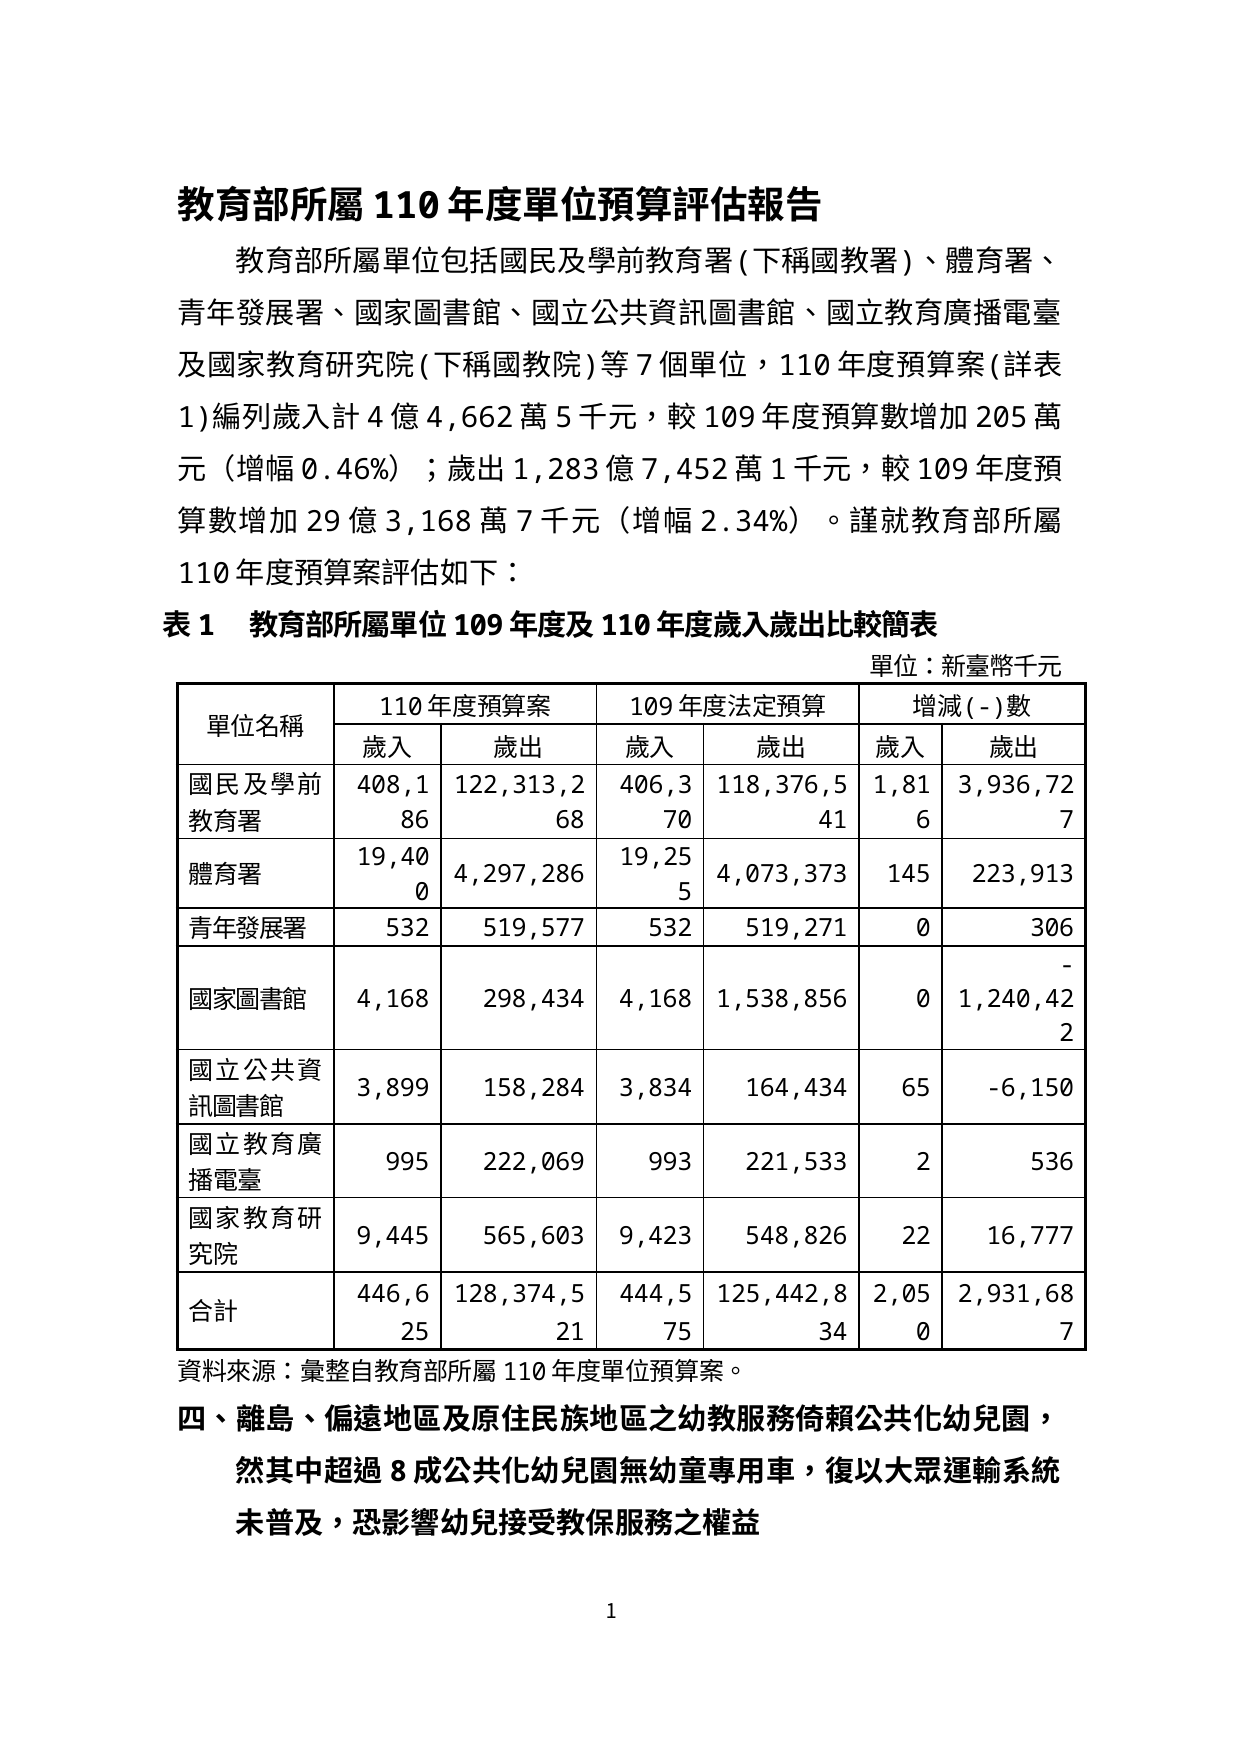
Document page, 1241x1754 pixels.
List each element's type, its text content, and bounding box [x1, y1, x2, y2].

table_cell 565,603 [442, 1198, 596, 1271]
table_header 110年度預算案 [335, 685, 596, 723]
table_cell 122,313,268 [442, 765, 596, 837]
table_cell 222,069 [442, 1125, 596, 1197]
table_cell 65 [860, 1050, 941, 1123]
table_cell 體育署 [179, 839, 333, 907]
table_cell 145 [860, 839, 941, 907]
table_cell 國家教育研究院 [179, 1198, 333, 1271]
table_cell 青年發展署 [179, 909, 333, 945]
table_cell 22 [860, 1198, 941, 1271]
table_cell 4,073,373 [704, 839, 858, 907]
table_cell 16,777 [943, 1198, 1084, 1271]
table_cell 0 [860, 909, 941, 945]
table_cell 532 [597, 909, 703, 945]
table_header 單位名稱 [179, 685, 333, 763]
table_cell 118,376,541 [704, 765, 858, 837]
table_cell 9,423 [597, 1198, 703, 1271]
table_cell 19,400 [335, 839, 440, 907]
table_cell 519,577 [442, 909, 596, 945]
table_cell 4,297,286 [442, 839, 596, 907]
table_cell 446,625 [335, 1273, 440, 1347]
table_cell 1,816 [860, 765, 941, 837]
table_cell 國立公共資訊圖書館 [179, 1050, 333, 1123]
table_cell 536 [943, 1125, 1084, 1197]
table_cell 548,826 [704, 1198, 858, 1271]
table_cell 519,271 [704, 909, 858, 945]
table_cell 1,538,856 [704, 947, 858, 1049]
table_cell 128,374,521 [442, 1273, 596, 1347]
table_cell 國立教育廣播電臺 [179, 1125, 333, 1197]
text 單位：新臺幣千元 [177, 646, 1063, 682]
table_cell 223,913 [943, 839, 1084, 907]
table_cell 3,936,727 [943, 765, 1084, 837]
table_cell 4,168 [597, 947, 703, 1049]
table_cell -6,150 [943, 1050, 1084, 1123]
table_cell 國家圖書館 [179, 947, 333, 1049]
table_cell 19,255 [597, 839, 703, 907]
table_header 增減(-)數 [860, 685, 1084, 723]
table_cell 合計 [179, 1273, 333, 1347]
text 四、離島、偏遠地區及原住民族地區之幼教服務倚賴公共化幼兒園，然其中超過8成公共化幼兒園無幼童專用車，復以大眾運輸系統未普及，恐影響幼兒接受教保服務之權益 [177, 1388, 1063, 1544]
table_cell 3,834 [597, 1050, 703, 1123]
table_cell 995 [335, 1125, 440, 1197]
table_cell 歲出 [442, 725, 596, 763]
table_cell 444,575 [597, 1273, 703, 1347]
table_cell 993 [597, 1125, 703, 1197]
table_cell 406,370 [597, 765, 703, 837]
table_cell 9,445 [335, 1198, 440, 1271]
table_cell 164,434 [704, 1050, 858, 1123]
table_cell 歲入 [597, 725, 703, 763]
table_cell 306 [943, 909, 1084, 945]
table_cell 532 [335, 909, 440, 945]
table_cell 2,050 [860, 1273, 941, 1347]
table_cell 2,931,687 [943, 1273, 1084, 1347]
table_header 109年度法定預算 [597, 685, 858, 723]
table_cell 298,434 [442, 947, 596, 1049]
text 教育部所屬110年度單位預算評估報告 [177, 177, 1063, 229]
table_cell 0 [860, 947, 941, 1049]
table_cell 408,186 [335, 765, 440, 837]
table_cell 3,899 [335, 1050, 440, 1123]
table_cell -1,240,422 [943, 947, 1084, 1049]
text 表1 教育部所屬單位109年度及110年度歲入歲出比較簡表 [163, 594, 1063, 646]
table_cell 4,168 [335, 947, 440, 1049]
table_cell 歲入 [860, 725, 941, 763]
table_cell 158,284 [442, 1050, 596, 1123]
text 資料來源：彙整自教育部所屬110年度單位預算案。 [177, 1351, 1063, 1388]
table_cell 221,533 [704, 1125, 858, 1197]
table_cell 125,442,834 [704, 1273, 858, 1347]
text 教育部所屬單位包括國民及學前教育署(下稱國教署)、體育署、青年發展署、國家圖書館、國立公共資訊圖書館、國立教育廣播電臺及國家教育研究院(下稱國教院)等7個單位，110年度預算案(詳表1)編列歲入計4億4,662萬5千元，較109年度預算數增加205萬元（增幅0.46%）；歲出1,283億7,452萬1千元，較109年度預算數增加29億3,168萬7千元（增幅2.34%）。謹就教育部所屬110年度預算案評估如下： [177, 229, 1063, 594]
table_cell 歲入 [335, 725, 440, 763]
table_cell 歲出 [704, 725, 858, 763]
table_cell 歲出 [943, 725, 1084, 763]
table_cell 2 [860, 1125, 941, 1197]
table_cell 國民及學前教育署 [179, 765, 333, 837]
